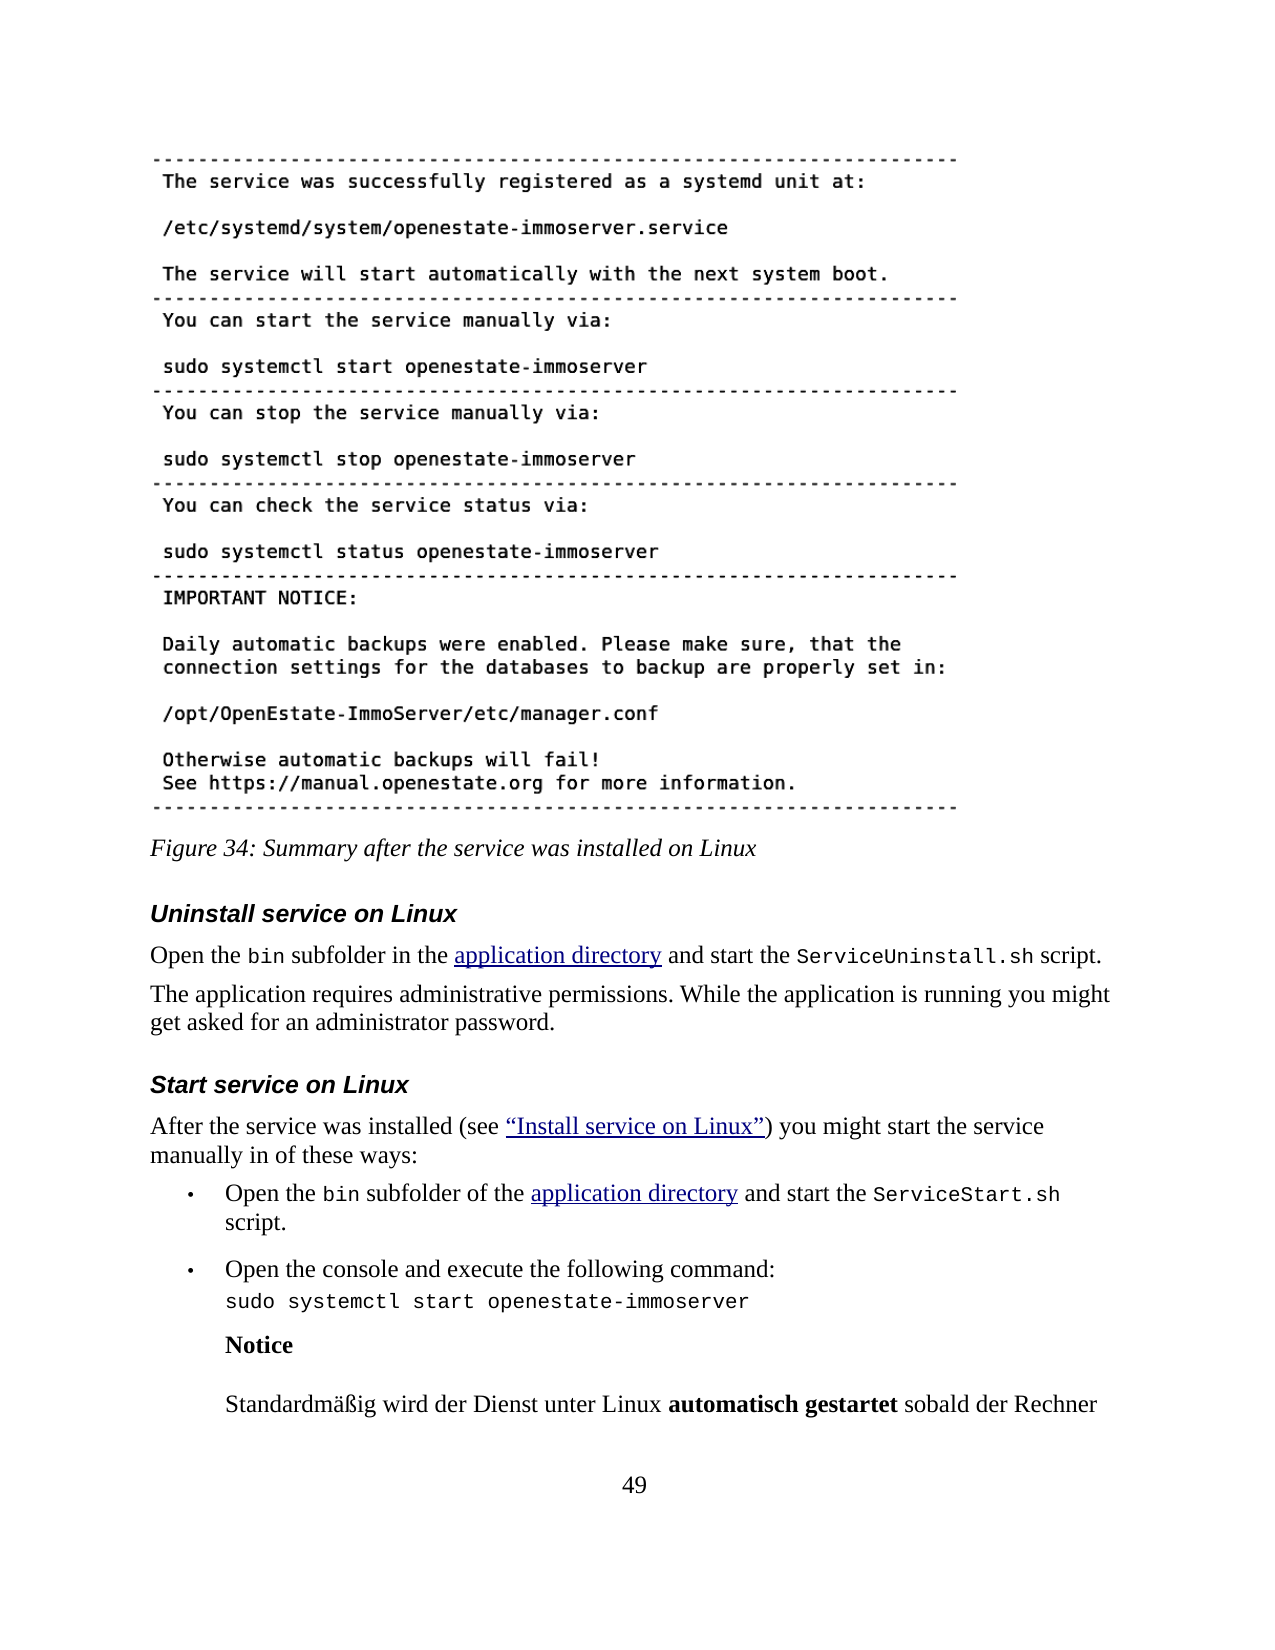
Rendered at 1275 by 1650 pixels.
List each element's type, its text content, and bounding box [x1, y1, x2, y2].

text Figure 34: Summary after the service was installed on Linux [150, 833, 1125, 862]
text The application requires administrative permissions. While the application is running you might get asked for an administrator password. [150, 979, 1125, 1036]
picture [150, 150, 958, 821]
text Notice [225, 1330, 1125, 1359]
text Standardmäßig wird der Dienst unter Linux automatisch gestartet sobald der Rechner [225, 1389, 1125, 1418]
text Open the bin subfolder in the application directory and start the ServiceUninstall.sh script. [150, 940, 1125, 970]
text After the service was installed (see “Install service on Linux”) you might start the service manually in of these ways: [150, 1111, 1125, 1169]
list Open the bin subfolder of the application directory and start the ServiceStart.sh script. [187, 1178, 1125, 1236]
list sudo systemctl start openestate-immoserver [187, 1292, 1125, 1315]
subtitle Start service on Linux [150, 1070, 1125, 1099]
subtitle Uninstall service on Linux [150, 899, 1125, 928]
list Open the console and execute the following command: [187, 1254, 1125, 1283]
